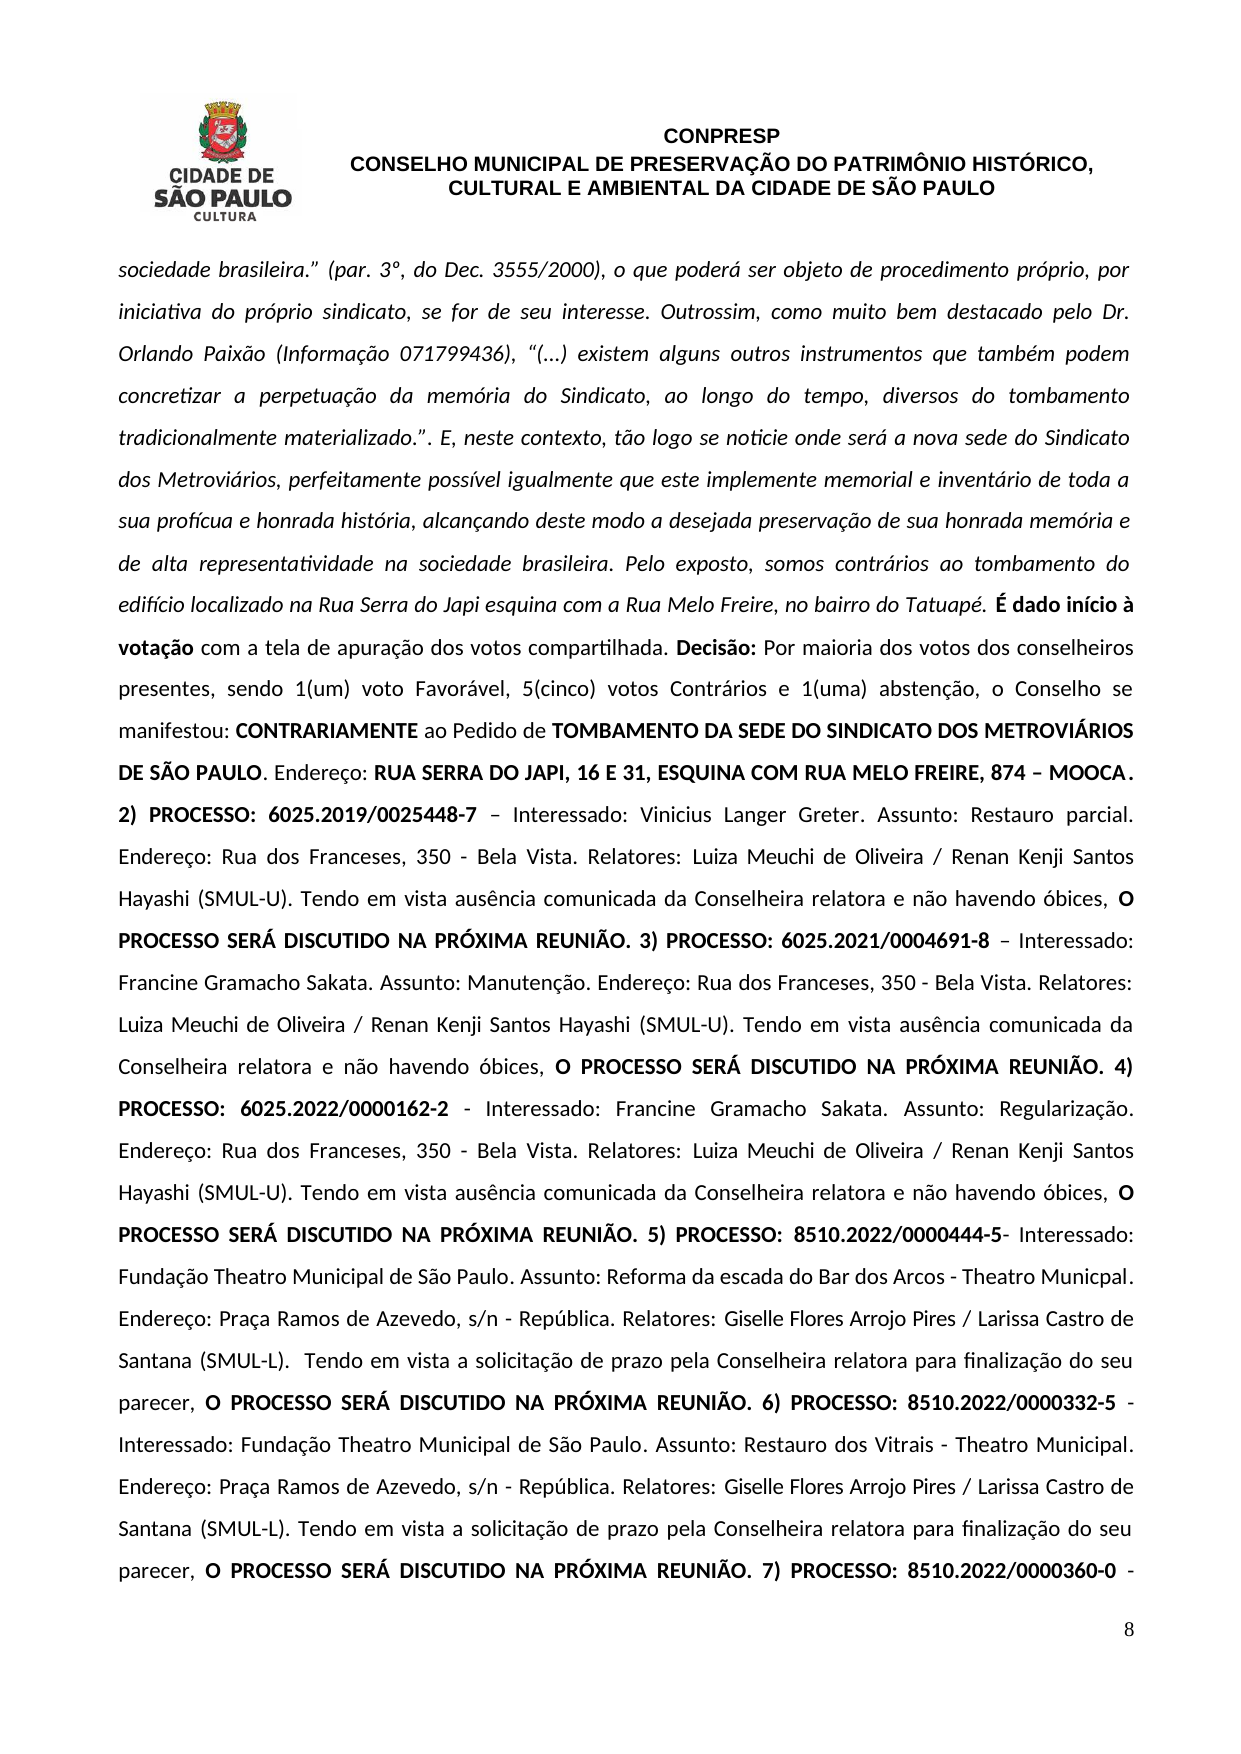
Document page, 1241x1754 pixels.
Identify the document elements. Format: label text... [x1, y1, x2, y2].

text sociedade brasileira.” (par. 3º, do Dec. 3555/2000), o que poderá ser objeto de procedimento próprio, por iniciativa do próprio sindicato, se for de seu interesse. Outrossim, como muito bem destacado pelo Dr. Orlando Paixão (Informação 071799436), “(...) existem alguns outros instrumentos que também podem concretizar a perpetuação da memória do Sindicato, ao longo do tempo, diversos do tombamento tradicionalmente materializado.”. E, neste contexto, tão logo se noticie onde será a nova sede do Sindicato dos Metroviários, perfeitamente possível igualmente que este implemente memorial e inventário de toda a sua profícua e honrada história, alcançando deste modo a desejada preservação de sua honrada memória e de alta representatividade na sociedade brasileira. Pelo exposto, somos contrários ao tombamento do edifício localizado na Rua Serra do Japi esquina com a Rua Melo Freire, no bairro do Tatuapé. É dado início à votação com a tela de apuração dos votos compartilhada. Decisão: Por maioria dos votos dos conselheiros presentes, sendo 1(um) voto Favorável, 5(cinco) votos Contrários e 1(uma) abstenção, o Conselho se manifestou: CONTRARIAMENTE ao Pedido de TOMBAMENTO DA SEDE DO SINDICATO DOS METROVIÁRIOS DE SÃO PAULO. Endereço: RUA SERRA DO JAPI, 16 E 31, ESQUINA COM RUA MELO FREIRE, 874 – MOOCA. 2) PROCESSO: 6025.2019/0025448-7 – Interessado: Vinicius Langer Greter. Assunto: Restauro parcial. Endereço: Rua dos Franceses, 350 - Bela Vista. Relatores: Luiza Meuchi de Oliveira / Renan Kenji Santos Hayashi (SMUL-U). Tendo em vista ausência comunicada da Conselheira relatora e não havendo óbices, O PROCESSO SERÁ DISCUTIDO NA PRÓXIMA REUNIÃO. 3) PROCESSO: 6025.2021/0004691-8 – Interessado: Francine Gramacho Sakata. Assunto: Manutenção. Endereço: Rua dos Franceses, 350 - Bela Vista. Relatores: Luiza Meuchi de Oliveira / Renan Kenji Santos Hayashi (SMUL-U). Tendo em vista ausência comunicada da Conselheira relatora e não havendo óbices, O PROCESSO SERÁ DISCUTIDO NA PRÓXIMA REUNIÃO. 4) PROCESSO: 6025.2022/0000162-2 - Interessado: Francine Gramacho Sakata. Assunto: Regularização. Endereço: Rua dos Franceses, 350 - Bela Vista. Relatores: Luiza Meuchi de Oliveira / Renan Kenji Santos Hayashi (SMUL-U). Tendo em vista ausência comunicada da Conselheira relatora e não havendo óbices, O PROCESSO SERÁ DISCUTIDO NA PRÓXIMA REUNIÃO. 5) PROCESSO: 8510.2022/0000444-5- Interessado: Fundação Theatro Municipal de São Paulo. Assunto: Reforma da escada do Bar dos Arcos - Theatro Municpal. Endereço: Praça Ramos de Azevedo, s/n - República. Relatores: Giselle Flores Arrojo Pires / Larissa Castro de Santana (SMUL-L). Tendo em vista a solicitação de prazo pela Conselheira relatora para finalização do seu parecer, O PROCESSO SERÁ DISCUTIDO NA PRÓXIMA REUNIÃO. 6) PROCESSO: 8510.2022/0000332-5 - Interessado: Fundação Theatro Municipal de São Paulo. Assunto: Restauro dos Vitrais - Theatro Municipal. Endereço: Praça Ramos de Azevedo, s/n - República. Relatores: Giselle Flores Arrojo Pires / Larissa Castro de Santana (SMUL-L). Tendo em vista a solicitação de prazo pela Conselheira relatora para finalização do seu parecer, O PROCESSO SERÁ DISCUTIDO NA PRÓXIMA REUNIÃO. 7) PROCESSO: 8510.2022/0000360-0 [118, 255, 1134, 1584]
